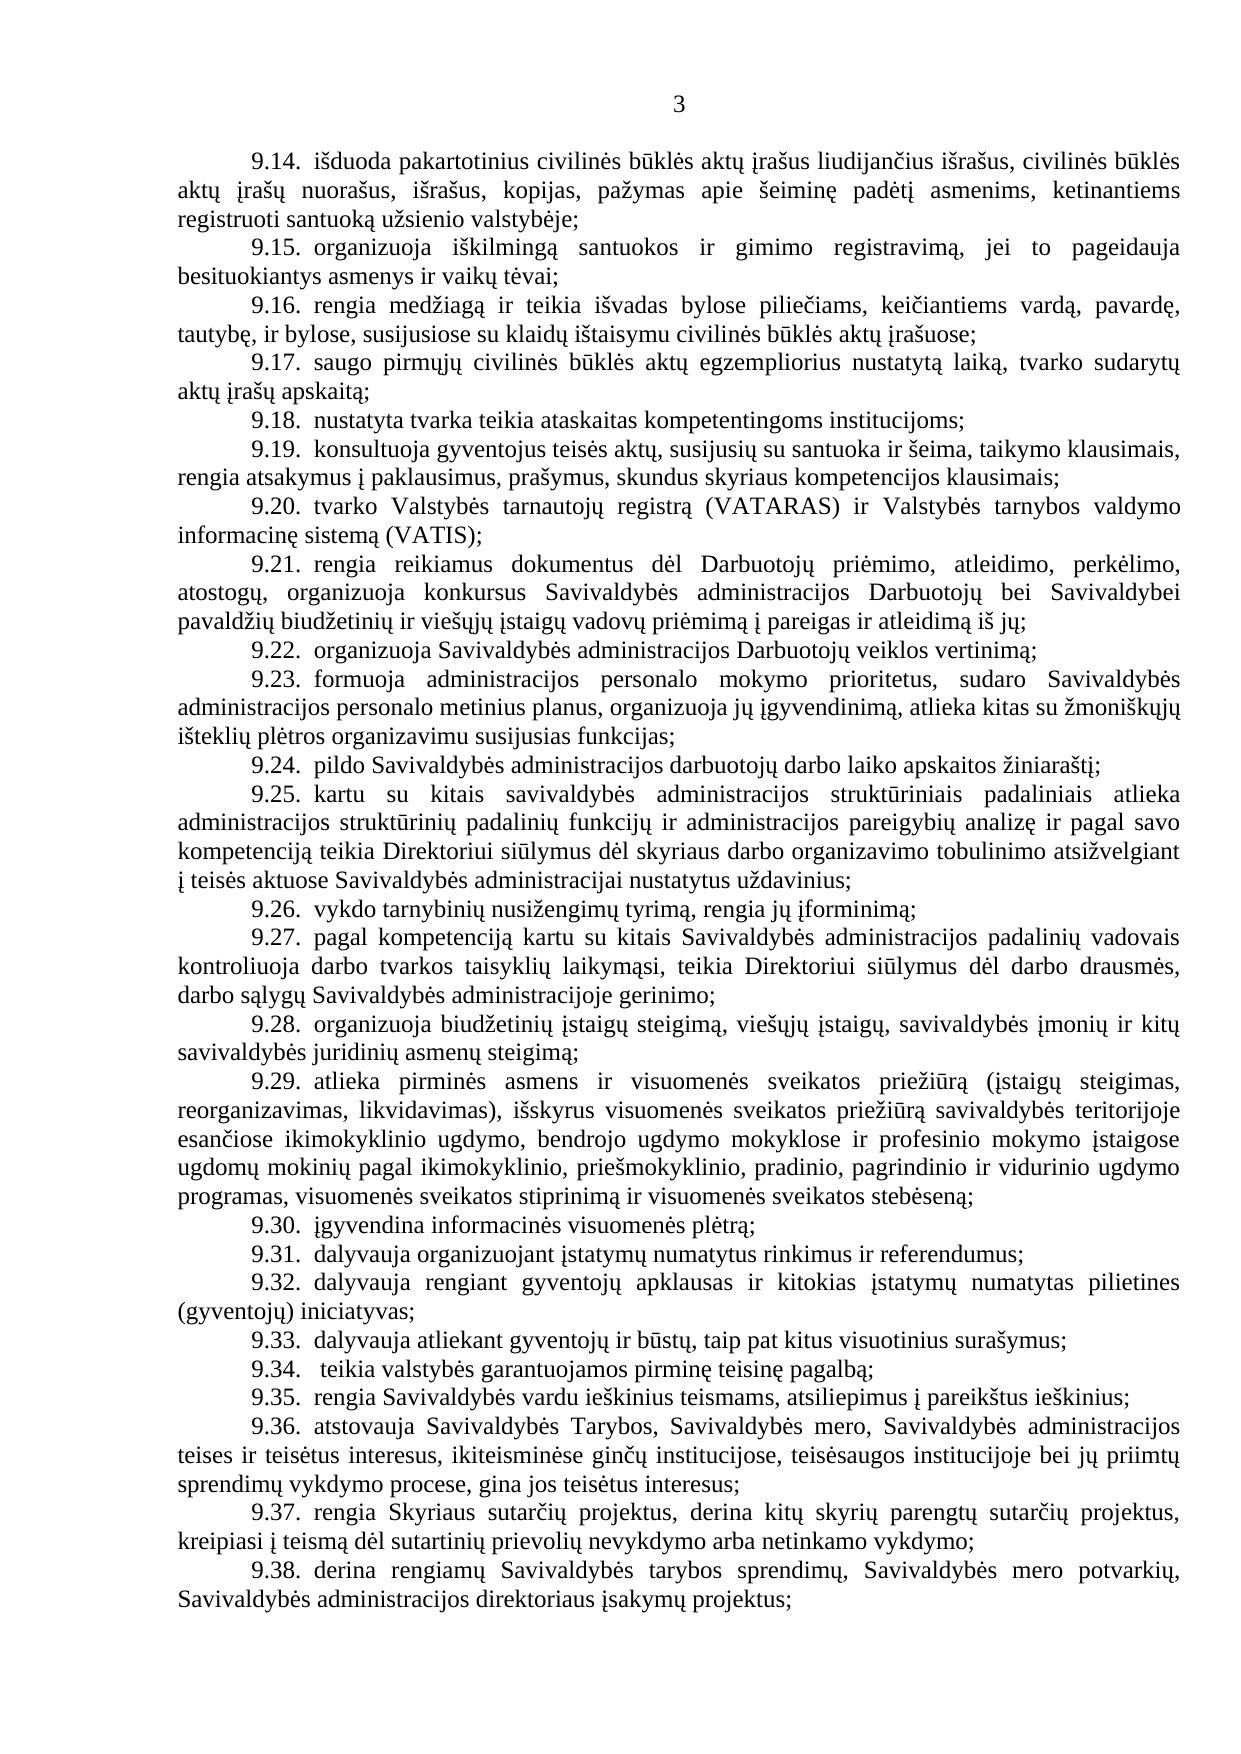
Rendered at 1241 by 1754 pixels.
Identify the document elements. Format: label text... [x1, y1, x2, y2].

text 9.21. rengia reikiamus dokumentus dėl Darbuotojų priėmimo, atleidimo, perkėlimo, atostogų, organizuoja konkursus Savivaldybės administracijos Darbuotojų bei Savivaldybei pavaldžių biudžetinių ir viešųjų įstaigų vadovų priėmimą į pareigas ir atleidimą iš jų; [177, 549, 1181, 635]
text 9.15. organizuoja iškilmingą santuokos ir gimimo registravimą, jei to pageidauja besituokiantys asmenys ir vaikų tėvai; [177, 232, 1181, 290]
text 9.31. dalyvauja organizuojant įstatymų numatytus rinkimus ir referendumus; [177, 1239, 1181, 1267]
text 9.38. derina rengiamų Savivaldybės tarybos sprendimų, Savivaldybės mero potvarkių, Savivaldybės administracijos direktoriaus įsakymų projektus; [177, 1555, 1181, 1612]
text 9.18. nustatyta tvarka teikia ataskaitas kompetentingoms institucijoms; [177, 405, 1181, 434]
text 9.27. pagal kompetenciją kartu su kitais Savivaldybės administracijos padalinių vadovais kontroliuoja darbo tvarkos taisyklių laikymąsi, teikia Direktoriui siūlymus dėl darbo drausmės, darbo sąlygų Savivaldybės administracijoje gerinimo; [177, 922, 1181, 1009]
text 9.35. rengia Savivaldybės vardu ieškinius teismams, atsiliepimus į pareikštus ieškinius; [177, 1382, 1181, 1411]
text 9.37. rengia Skyriaus sutarčių projektus, derina kitų skyrių parengtų sutarčių projektus, kreipiasi į teismą dėl sutartinių prievolių nevykdymo arba netinkamo vykdymo; [177, 1497, 1181, 1555]
text 9.29. atlieka pirminės asmens ir visuomenės sveikatos priežiūrą (įstaigų steigimas, reorganizavimas, likvidavimas), išskyrus visuomenės sveikatos priežiūrą savivaldybės teritorijoje esančiose ikimokyklinio ugdymo, bendrojo ugdymo mokyklose ir profesinio mokymo įstaigose ugdomų mokinių pagal ikimokyklinio, priešmokyklinio, pradinio, pagrindinio ir vidurinio ugdymo programas, visuomenės sveikatos stiprinimą ir visuomenės sveikatos stebėseną; [177, 1066, 1181, 1210]
text 9.28. organizuoja biudžetinių įstaigų steigimą, viešųjų įstaigų, savivaldybės įmonių ir kitų savivaldybės juridinių asmenų steigimą; [177, 1009, 1181, 1066]
text 9.24. pildo Savivaldybės administracijos darbuotojų darbo laiko apskaitos žiniaraštį; [177, 750, 1181, 779]
text 9.33. dalyvauja atliekant gyventojų ir būstų, taip pat kitus visuotinius surašymus; [177, 1325, 1181, 1354]
text 9.22. organizuoja Savivaldybės administracijos Darbuotojų veiklos vertinimą; [177, 635, 1181, 664]
text 9.14. išduoda pakartotinius civilinės būklės aktų įrašus liudijančius išrašus, civilinės būklės aktų įrašų nuorašus, išrašus, kopijas, pažymas apie šeiminę padėtį asmenims, ketinantiems registruoti santuoką užsienio valstybėje; [177, 146, 1181, 232]
text 9.32. dalyvauja rengiant gyventojų apklausas ir kitokias įstatymų numatytas pilietines (gyventojų) iniciatyvas; [177, 1267, 1181, 1325]
text 9.20. tvarko Valstybės tarnautojų registrą (VATARAS) ir Valstybės tarnybos valdymo informacinę sistemą (VATIS); [177, 491, 1181, 549]
text 9.30. įgyvendina informacinės visuomenės plėtrą; [177, 1210, 1181, 1239]
text 9.17. saugo pirmųjų civilinės būklės aktų egzempliorius nustatytą laiką, tvarko sudarytų aktų įrašų apskaitą; [177, 347, 1181, 405]
text 9.34. teikia valstybės garantuojamos pirminę teisinę pagalbą; [177, 1354, 1181, 1382]
text 9.19. konsultuoja gyventojus teisės aktų, susijusių su santuoka ir šeima, taikymo klausimais, rengia atsakymus į paklausimus, prašymus, skundus skyriaus kompetencijos klausimais; [177, 434, 1181, 491]
text 9.16. rengia medžiagą ir teikia išvadas bylose piliečiams, keičiantiems vardą, pavardę, tautybę, ir bylose, susijusiose su klaidų ištaisymu civilinės būklės aktų įrašuose; [177, 290, 1181, 347]
text 9.26. vykdo tarnybinių nusižengimų tyrimą, rengia jų įforminimą; [177, 894, 1181, 922]
text 9.25. kartu su kitais savivaldybės administracijos struktūriniais padaliniais atlieka administracijos struktūrinių padalinių funkcijų ir administracijos pareigybių analizę ir pagal savo kompetenciją teikia Direktoriui siūlymus dėl skyriaus darbo organizavimo tobulinimo atsižvelgiant į teisės aktuose Savivaldybės administracijai nustatytus uždavinius; [177, 779, 1181, 894]
text 9.36. atstovauja Savivaldybės Tarybos, Savivaldybės mero, Savivaldybės administracijos teises ir teisėtus interesus, ikiteisminėse ginčų institucijose, teisėsaugos institucijoje bei jų priimtų sprendimų vykdymo procese, gina jos teisėtus interesus; [177, 1411, 1181, 1497]
text 9.23. formuoja administracijos personalo mokymo prioritetus, sudaro Savivaldybės administracijos personalo metinius planus, organizuoja jų įgyvendinimą, atlieka kitas su žmoniškųjų išteklių plėtros organizavimu susijusias funkcijas; [177, 664, 1181, 750]
